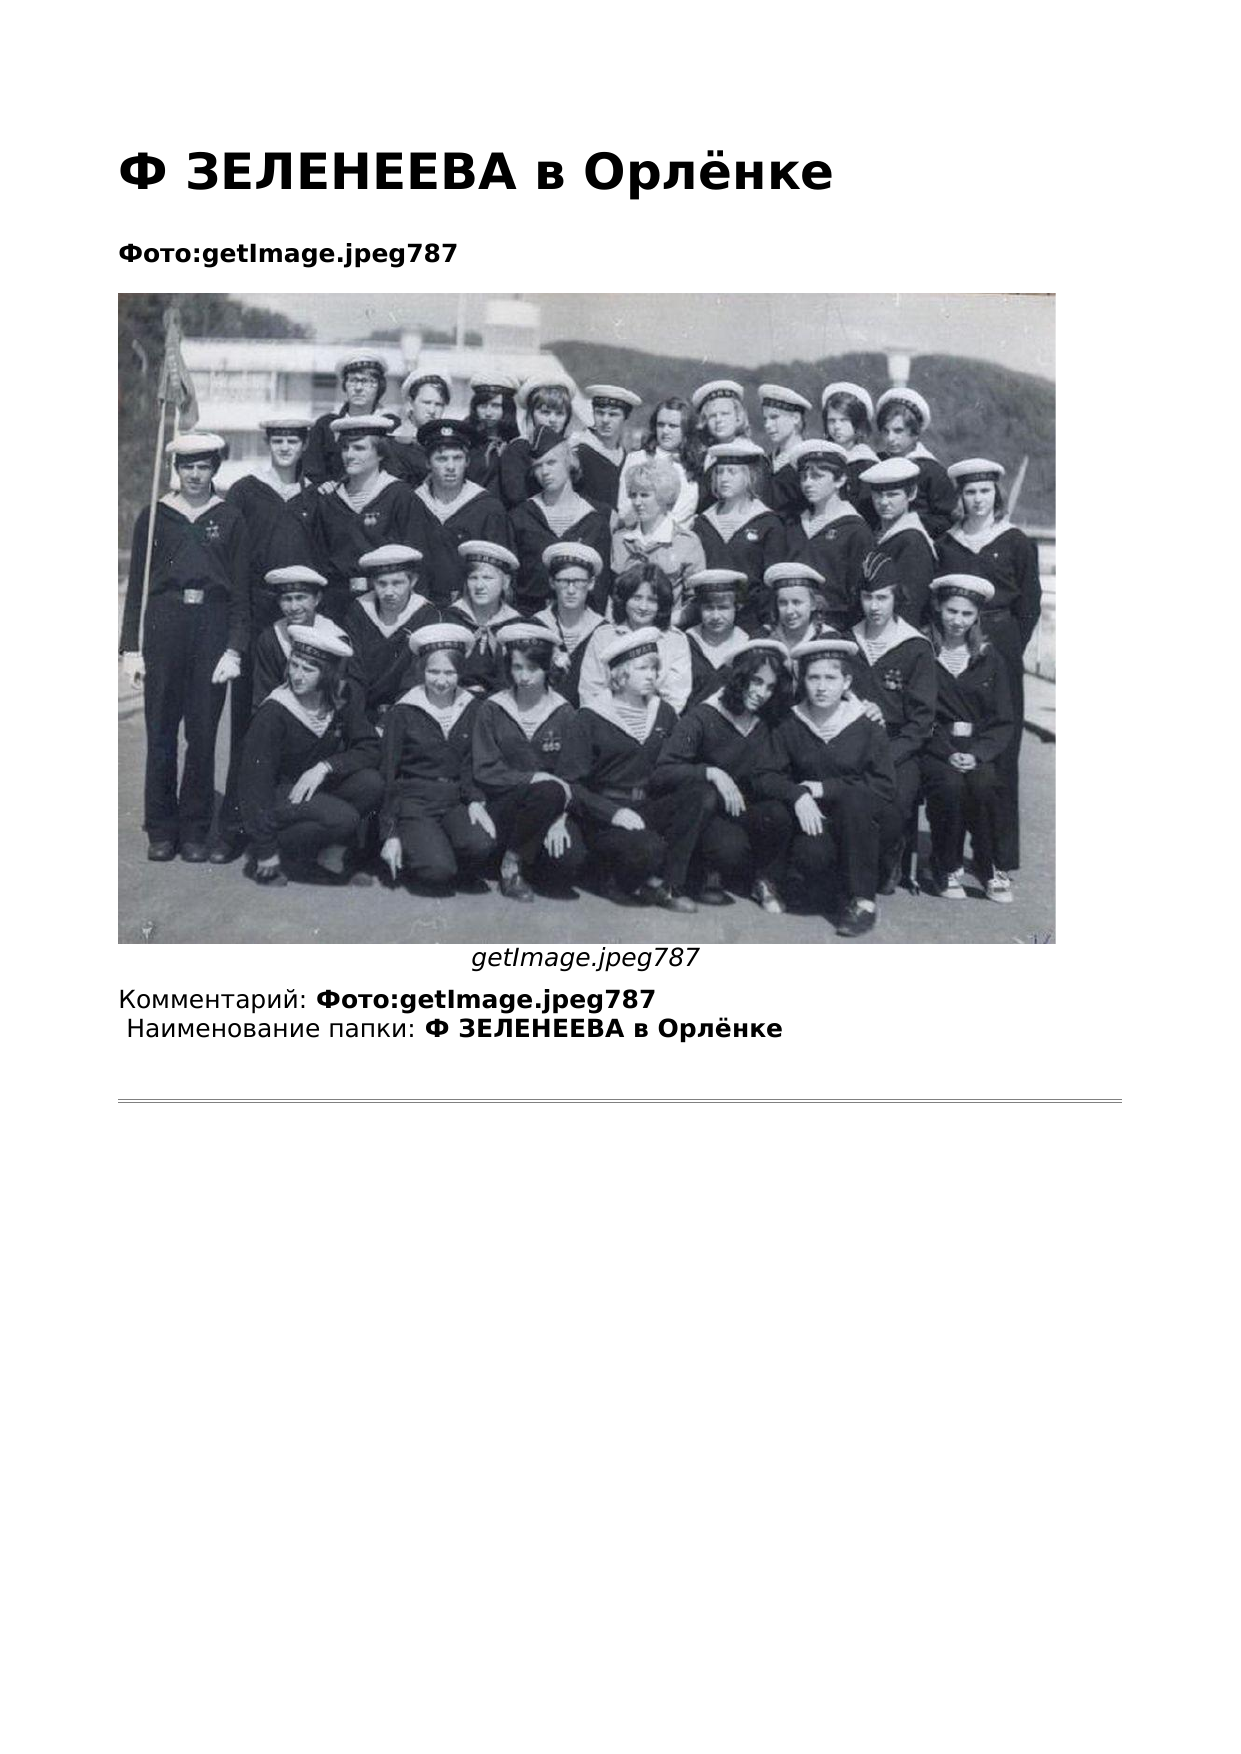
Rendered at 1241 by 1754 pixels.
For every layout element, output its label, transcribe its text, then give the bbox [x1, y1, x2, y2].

text getImage.jpeg787 [118, 944, 1056, 972]
subtitle Ф ЗЕЛЕНЕЕВА в Орлёнке [118, 143, 1122, 201]
picture [118, 293, 1056, 944]
subtitle Фото:getImage.jpeg787 [118, 239, 1122, 268]
text Комментарий: Фото:getImage.jpeg787 Наименование папки: Ф ЗЕЛЕНЕЕВА в Орлёнке [118, 985, 1122, 1072]
